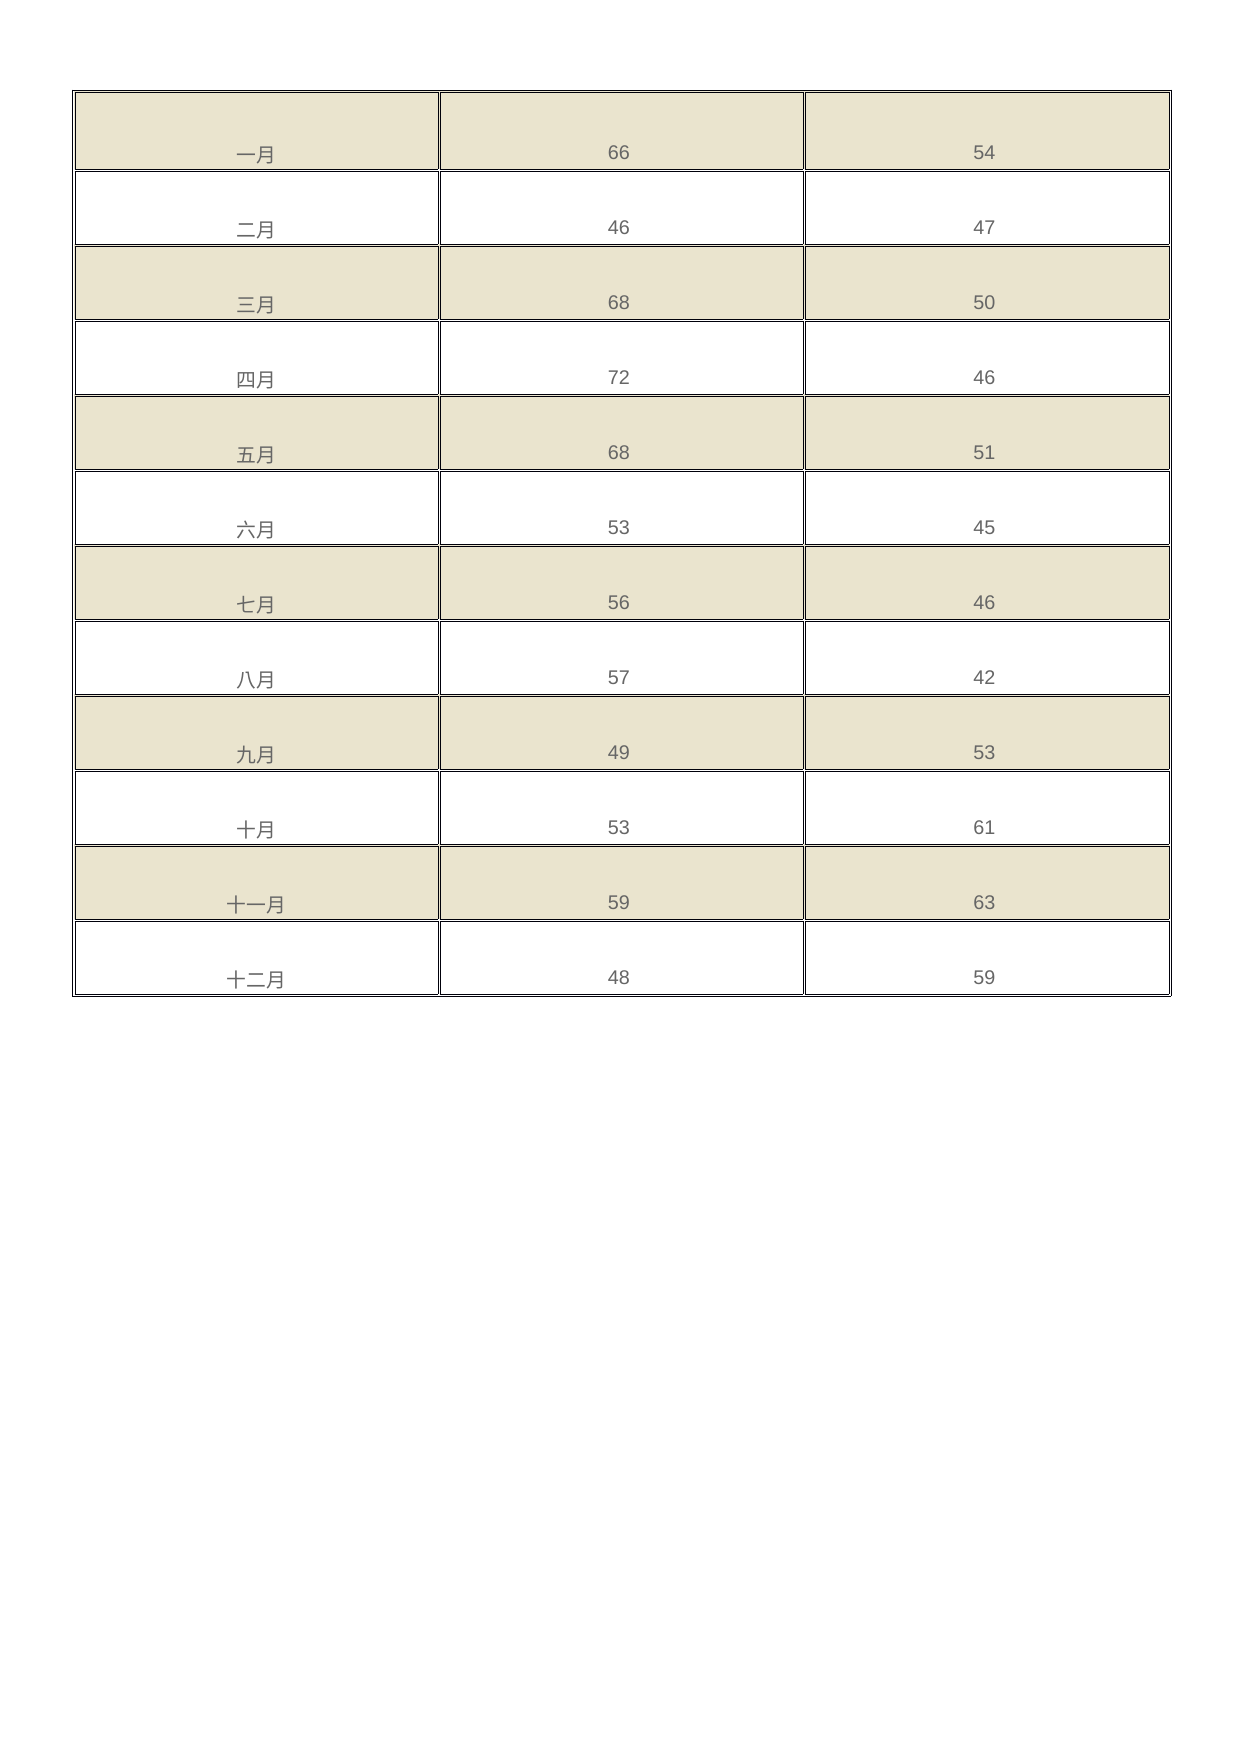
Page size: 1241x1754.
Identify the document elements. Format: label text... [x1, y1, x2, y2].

table_cell 42 [806, 622, 1169, 694]
table_cell 十二月 [76, 922, 438, 994]
table_cell 46 [441, 172, 803, 244]
table_cell 一月 [76, 93, 438, 169]
table_cell 68 [441, 247, 803, 319]
table_cell 四月 [76, 322, 438, 394]
table_cell 七月 [76, 547, 438, 619]
table_cell 二月 [76, 172, 438, 244]
table_cell 五月 [76, 397, 438, 469]
table_cell 56 [441, 547, 803, 619]
table_cell 63 [806, 847, 1169, 919]
table_cell 68 [441, 397, 803, 469]
table_cell 47 [806, 172, 1169, 244]
table_cell 72 [441, 322, 803, 394]
table_cell 53 [441, 772, 803, 844]
table_cell 66 [441, 93, 803, 169]
table_cell 53 [806, 697, 1169, 769]
table_cell 61 [806, 772, 1169, 844]
table_cell 50 [806, 247, 1169, 319]
table_cell 57 [441, 622, 803, 694]
table_cell 45 [806, 472, 1169, 544]
table_cell 59 [441, 847, 803, 919]
table_cell 51 [806, 397, 1169, 469]
table_cell 46 [806, 322, 1169, 394]
table_cell 46 [806, 547, 1169, 619]
table_cell 九月 [76, 697, 438, 769]
table_cell 59 [806, 922, 1169, 994]
table_cell 十一月 [76, 847, 438, 919]
table_cell 48 [441, 922, 803, 994]
table_cell 十月 [76, 772, 438, 844]
table_cell 53 [441, 472, 803, 544]
table_cell 49 [441, 697, 803, 769]
table_cell 三月 [76, 247, 438, 319]
table_cell 54 [806, 93, 1169, 169]
table_cell 八月 [76, 622, 438, 694]
table_cell 六月 [76, 472, 438, 544]
